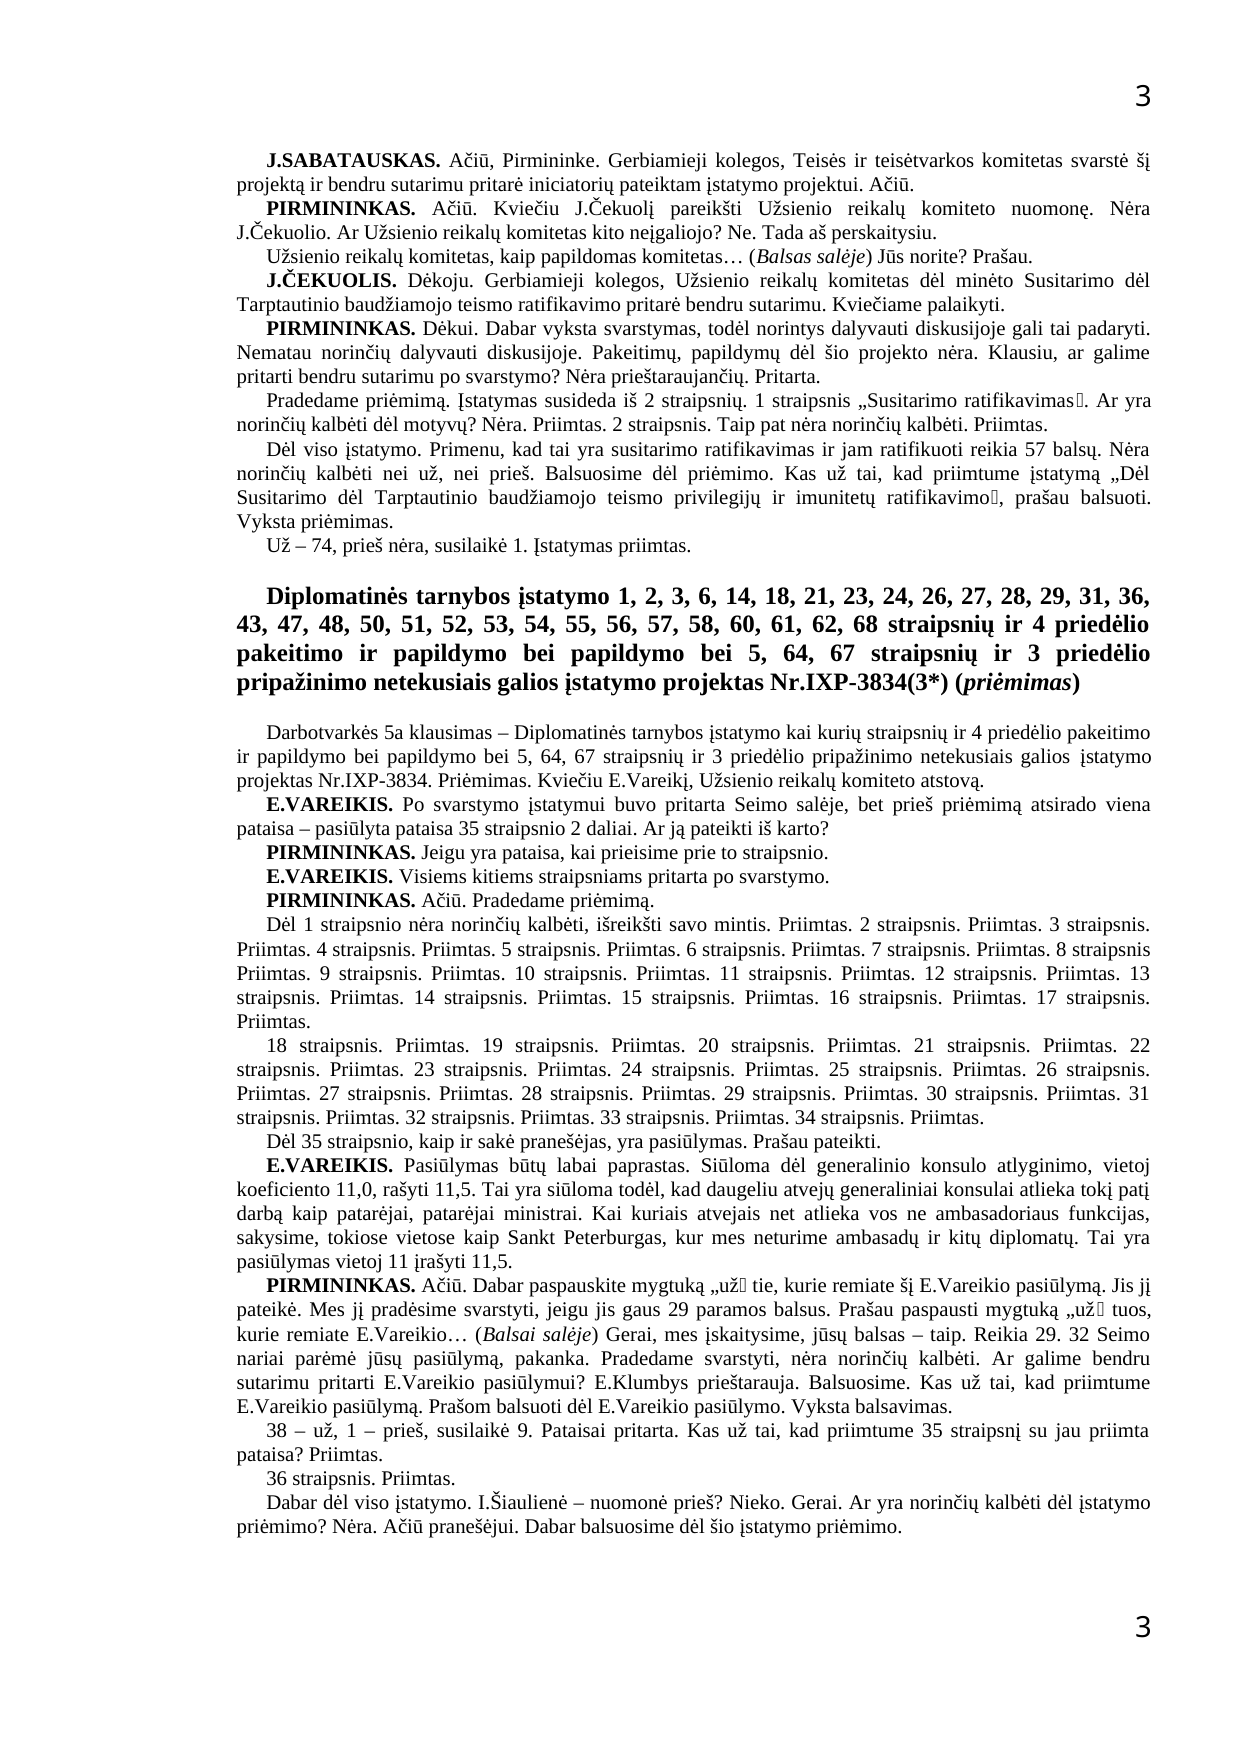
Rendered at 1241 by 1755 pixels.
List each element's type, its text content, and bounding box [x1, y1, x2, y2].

text Dėl 35 straipsnio, kaip ir sakė pranešėjas, yra pasiūlymas. Prašau pateikti. [236, 1129, 1152, 1153]
text Dėl viso įstatymo. Primenu, kad tai yra susitarimo ratifikavimas ir jam ratifikuoti reikia 57 balsų. Nėra norinčių kalbėti nei už, nei prieš. Balsuosime dėl priėmimo. Kas už tai, kad priimtume įstatymą „Dėl Susitarimo dėl Tarptautinio baudžiamojo teismo privilegijų ir imunitetų ratifikavimo, prašau balsuoti. Vyksta priėmimas. [236, 436, 1152, 533]
text J.ČEKUOLIS. Dėkoju. Gerbiamieji kolegos, Užsienio reikalų komitetas dėl minėto Susitarimo dėl Tarptautinio baudžiamojo teismo ratifikavimo pritarė bendru sutarimu. Kviečiame palaikyti. [236, 268, 1152, 316]
text Dėl 1 straipsnio nėra norinčių kalbėti, išreikšti savo mintis. Priimtas. 2 straipsnis. Priimtas. 3 straipsnis. Priimtas. 4 straipsnis. Priimtas. 5 straipsnis. Priimtas. 6 straipsnis. Priimtas. 7 straipsnis. Priimtas. 8 straipsnis Priimtas. 9 straipsnis. Priimtas. 10 straipsnis. Priimtas. 11 straipsnis. Priimtas. 12 straipsnis. Priimtas. 13 straipsnis. Priimtas. 14 straipsnis. Priimtas. 15 straipsnis. Priimtas. 16 straipsnis. Priimtas. 17 straipsnis. Priimtas. [236, 912, 1152, 1033]
text J.SABATAUSKAS. Ačiū, Pirmininke. Gerbiamieji kolegos, Teisės ir teisėtvarkos komitetas svarstė šį projektą ir bendru sutarimu pritarė iniciatorių pateiktam įstatymo projektui. Ačiū. [236, 148, 1152, 196]
text PIRMININKAS. Dėkui. Dabar vyksta svarstymas, todėl norintys dalyvauti diskusijoje gali tai padaryti. Nematau norinčių dalyvauti diskusijoje. Pakeitimų, papildymų dėl šio projekto nėra. Klausiu, ar galime pritarti bendru sutarimu po svarstymo? Nėra prieštaraujančių. Pritarta. [236, 316, 1152, 388]
text PIRMININKAS. Ačiū. Pradedame priėmimą. [236, 888, 1152, 912]
text E.VAREIKIS. Po svarstymo įstatymui buvo pritarta Seimo salėje, bet prieš priėmimą atsirado viena pataisa – pasiūlyta pataisa 35 straipsnio 2 daliai. Ar ją pateikti iš karto? [236, 792, 1152, 840]
text Už – 74, prieš nėra, susilaikė 1. Įstatymas priimtas. [236, 533, 1152, 557]
text E.VAREIKIS. Pasiūlymas būtų labai paprastas. Siūloma dėl generalinio konsulo atlyginimo, vietoj koeficiento 11,0, rašyti 11,5. Tai yra siūloma todėl, kad daugeliu atvejų generaliniai konsulai atlieka tokį patį darbą kaip patarėjai, patarėjai ministrai. Kai kuriais atvejais net atlieka vos ne ambasadoriaus funkcijas, sakysime, tokiose vietose kaip Sankt Peterburgas, kur mes neturime ambasadų ir kitų diplomatų. Tai yra pasiūlymas vietoj 11 įrašyti 11,5. [236, 1153, 1152, 1273]
text PIRMININKAS. Jeigu yra pataisa, kai prieisime prie to straipsnio. [236, 840, 1152, 864]
text 18 straipsnis. Priimtas. 19 straipsnis. Priimtas. 20 straipsnis. Priimtas. 21 straipsnis. Priimtas. 22 straipsnis. Priimtas. 23 straipsnis. Priimtas. 24 straipsnis. Priimtas. 25 straipsnis. Priimtas. 26 straipsnis. Priimtas. 27 straipsnis. Priimtas. 28 straipsnis. Priimtas. 29 straipsnis. Priimtas. 30 straipsnis. Priimtas. 31 straipsnis. Priimtas. 32 straipsnis. Priimtas. 33 straipsnis. Priimtas. 34 straipsnis. Priimtas. [236, 1033, 1152, 1129]
text Užsienio reikalų komitetas, kaip papildomas komitetas… (Balsas salėje) Jūs norite? Prašau. [236, 244, 1152, 268]
text 36 straipsnis. Priimtas. [236, 1466, 1152, 1490]
text Pradedame priėmimą. Įstatymas susideda iš 2 straipsnių. 1 straipsnis „Susitarimo ratifikavimas. Ar yra norinčių kalbėti dėl motyvų? Nėra. Priimtas. 2 straipsnis. Taip pat nėra norinčių kalbėti. Priimtas. [236, 388, 1152, 436]
text Diplomatinės tarnybos įstatymo 1, 2, 3, 6, 14, 18, 21, 23, 24, 26, 27, 28, 29, 31, 36, 43, 47, 48, 50, 51, 52, 53, 54, 55, 56, 57, 58, 60, 61, 62, 68 straipsnių ir 4 priedėlio pakeitimo ir papildymo bei papildymo bei 5, 64, 67 straipsnių ir 3 priedėlio pripažinimo netekusiais galios įstatymo projektas Nr.IXP-3834(3*) (priėmimas) [236, 581, 1152, 696]
text E.VAREIKIS. Visiems kitiems straipsniams pritarta po svarstymo. [236, 864, 1152, 888]
text 38 – už, 1 – prieš, susilaikė 9. Pataisai pritarta. Kas už tai, kad priimtume 35 straipsnį su jau priimta pataisa? Priimtas. [236, 1418, 1152, 1466]
text PIRMININKAS. Ačiū. Dabar paspauskite mygtuką „už tie, kurie remiate šį E.Vareikio pasiūlymą. Jis jį pateikė. Mes jį pradėsime svarstyti, jeigu jis gaus 29 paramos balsus. Prašau paspausti mygtuką „už tuos, kurie remiate E.Vareikio… (Balsai salėje) Gerai, mes įskaitysime, jūsų balsas – taip. Reikia 29. 32 Seimo nariai parėmė jūsų pasiūlymą, pakanka. Pradedame svarstyti, nėra norinčių kalbėti. Ar galime bendru sutarimu pritarti E.Vareikio pasiūlymui? E.Klumbys prieštarauja. Balsuosime. Kas už tai, kad priimtume E.Vareikio pasiūlymą. Prašom balsuoti dėl E.Vareikio pasiūlymo. Vyksta balsavimas. [236, 1273, 1152, 1418]
text PIRMININKAS. Ačiū. Kviečiu J.Čekuolį pareikšti Užsienio reikalų komiteto nuomonę. Nėra J.Čekuolio. Ar Užsienio reikalų komitetas kito neįgaliojo? Ne. Tada aš perskaitysiu. [236, 196, 1152, 244]
text Darbotvarkės 5a klausimas – Diplomatinės tarnybos įstatymo kai kurių straipsnių ir 4 priedėlio pakeitimo ir papildymo bei papildymo bei 5, 64, 67 straipsnių ir 3 priedėlio pripažinimo netekusiais galios įstatymo projektas Nr.IXP-3834. Priėmimas. Kviečiu E.Vareikį, Užsienio reikalų komiteto atstovą. [236, 720, 1152, 792]
text Dabar dėl viso įstatymo. I.Šiaulienė – nuomonė prieš? Nieko. Gerai. Ar yra norinčių kalbėti dėl įstatymo priėmimo? Nėra. Ačiū pranešėjui. Dabar balsuosime dėl šio įstatymo priėmimo. [236, 1490, 1152, 1538]
